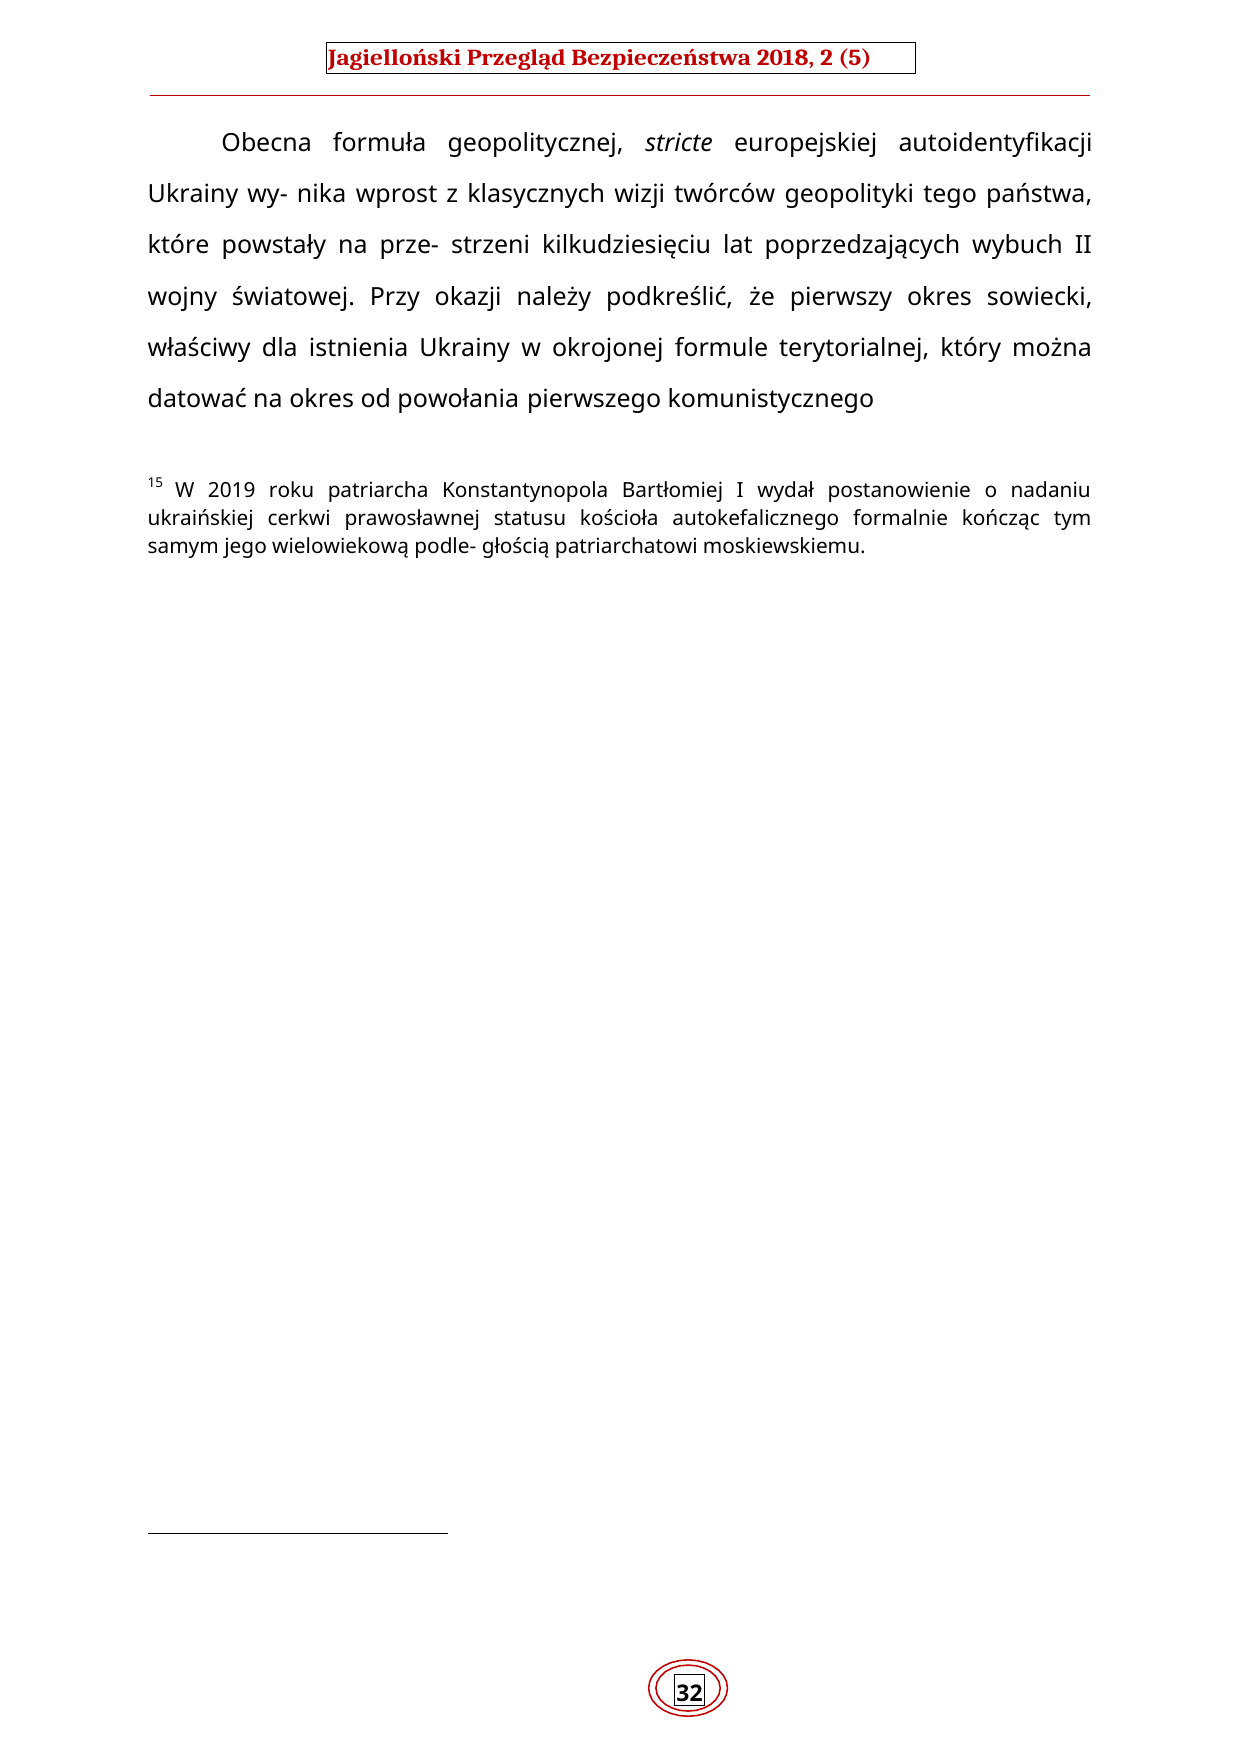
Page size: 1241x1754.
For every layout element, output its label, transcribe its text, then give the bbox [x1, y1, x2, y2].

text Obecna formuła geopolitycznej, stricte europejskiej autoidentyfikacji Ukrainy wy- nika wprost z klasycznych wizji twórców geopolityki tego państwa, które powstały na prze- strzeni kilkudziesięciu lat poprzedzających wybuch II wojny światowej. Przy okazji należy podkreślić, że pierwszy okres sowiecki, właściwy dla istnienia Ukrainy w okrojonej formule terytorialnej, który można datować na okres od powołania pierwszego komunistycznego [147, 125, 1093, 414]
text 15 W 2019 roku patriarcha Konstantynopola Bartłomiej I wydał postanowienie o nadaniu ukraińskiej cerkwi prawosławnej statusu kościoła autokefalicznego formalnie kończąc tym samym jego wielowiekową podle- głością patriarchatowi moskiewskiemu. [147, 473, 1092, 560]
